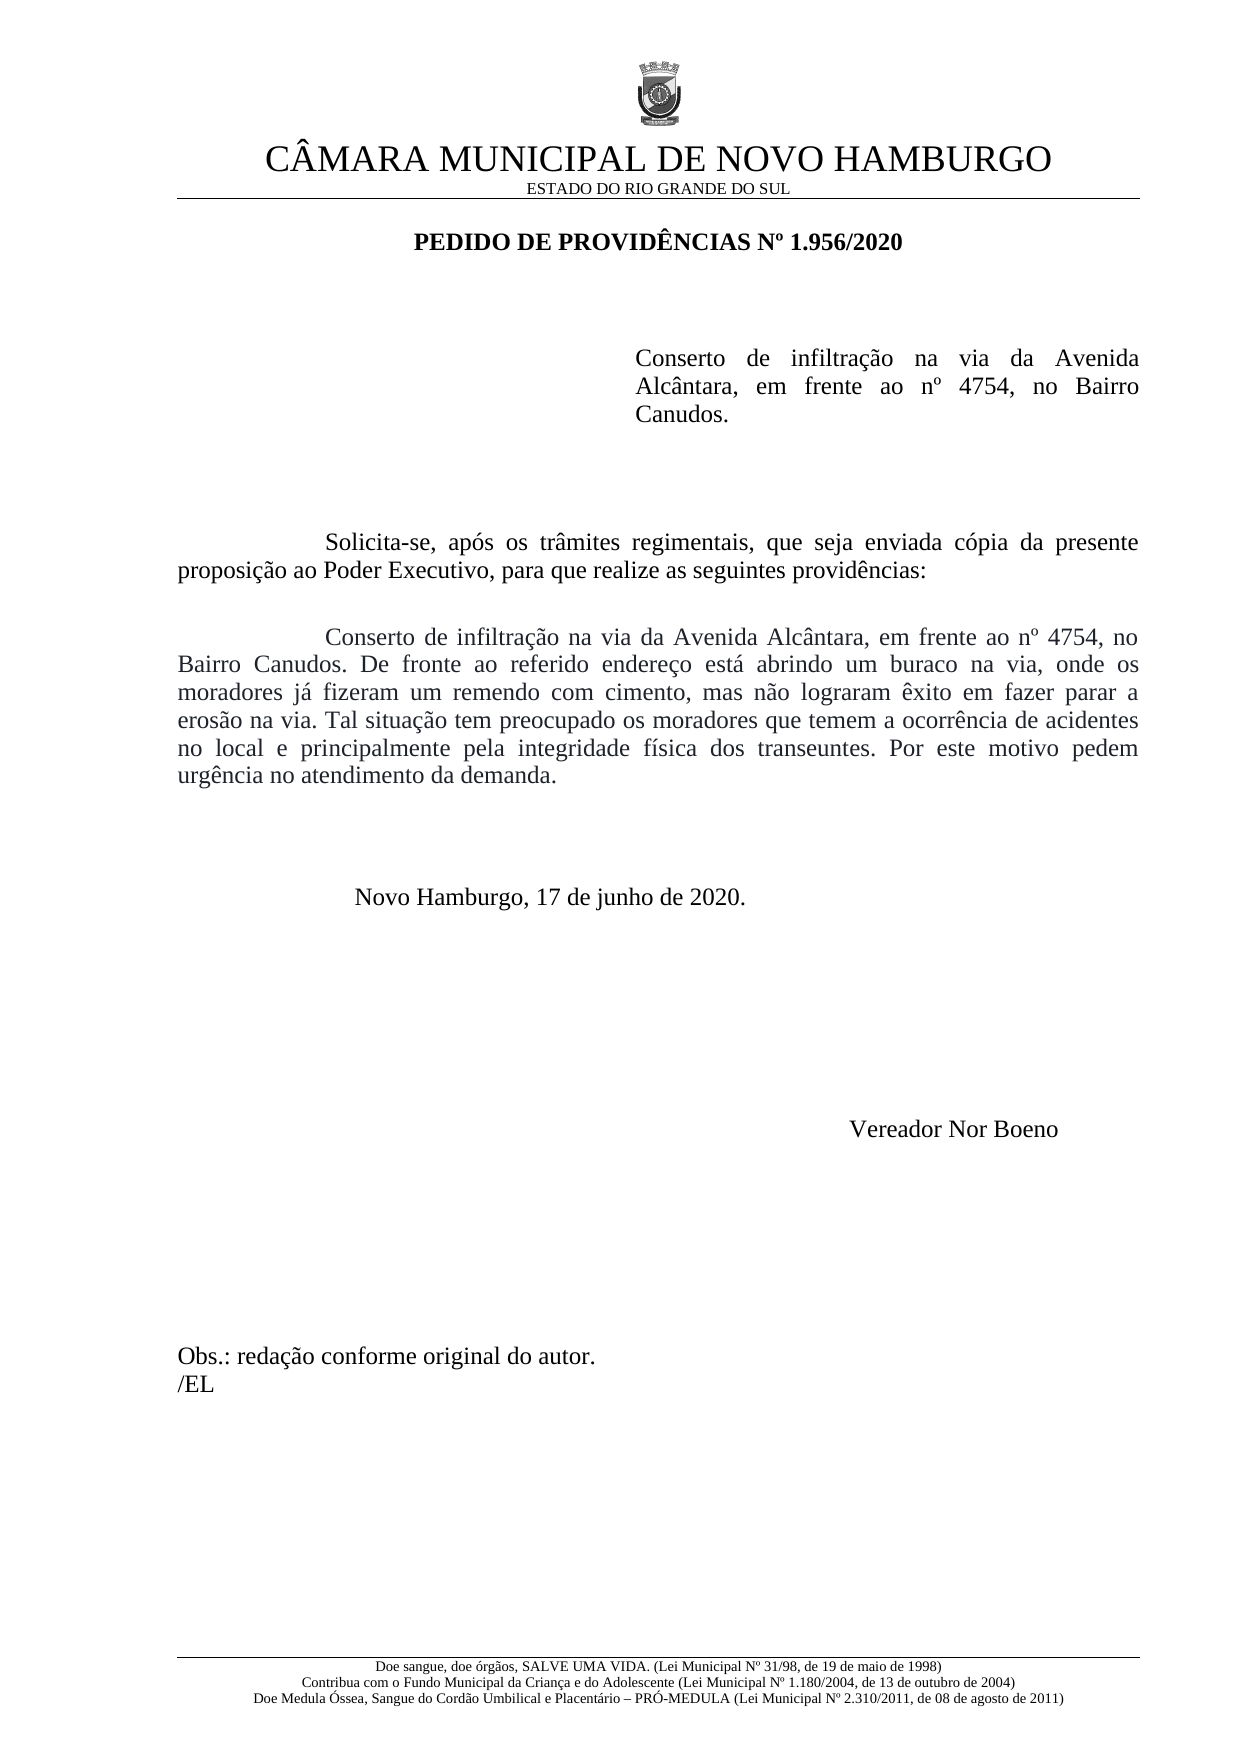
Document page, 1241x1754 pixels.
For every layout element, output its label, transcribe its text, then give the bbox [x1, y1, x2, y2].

text Conserto de infiltração na via da Avenida Alcântara, em frente ao nº 4754, no Bairro Canudos. [635, 344, 1140, 428]
text Obs.: redação conforme original do autor. [177, 1342, 1140, 1370]
text Novo Hamburgo, 17 de junho de 2020. [177, 883, 1140, 910]
text Conserto de infiltração na via da Avenida Alcântara, em frente ao nº 4754, no Bairro Canudos. De fronte ao referido endereço está abrindo um buraco na via, onde os moradores já fizeram um remendo com cimento, mas não lograram êxito em fazer parar a erosão na via. Tal situação tem preocupado os moradores que temem a ocorrência de acidentes no local e principalmente pela integridade física dos transeuntes. Por este motivo pedem urgência no atendimento da demanda. [177, 623, 1140, 789]
text PEDIDO DE PROVIDÊNCIAS Nº 1.956/2020 [177, 228, 1140, 256]
text /EL [177, 1370, 1140, 1398]
text Vereador Nor Boeno [768, 1115, 1140, 1143]
text Solicita-se, após os trâmites regimentais, que seja enviada cópia da presente proposição ao Poder Executivo, para que realize as seguintes providências: [177, 528, 1140, 583]
